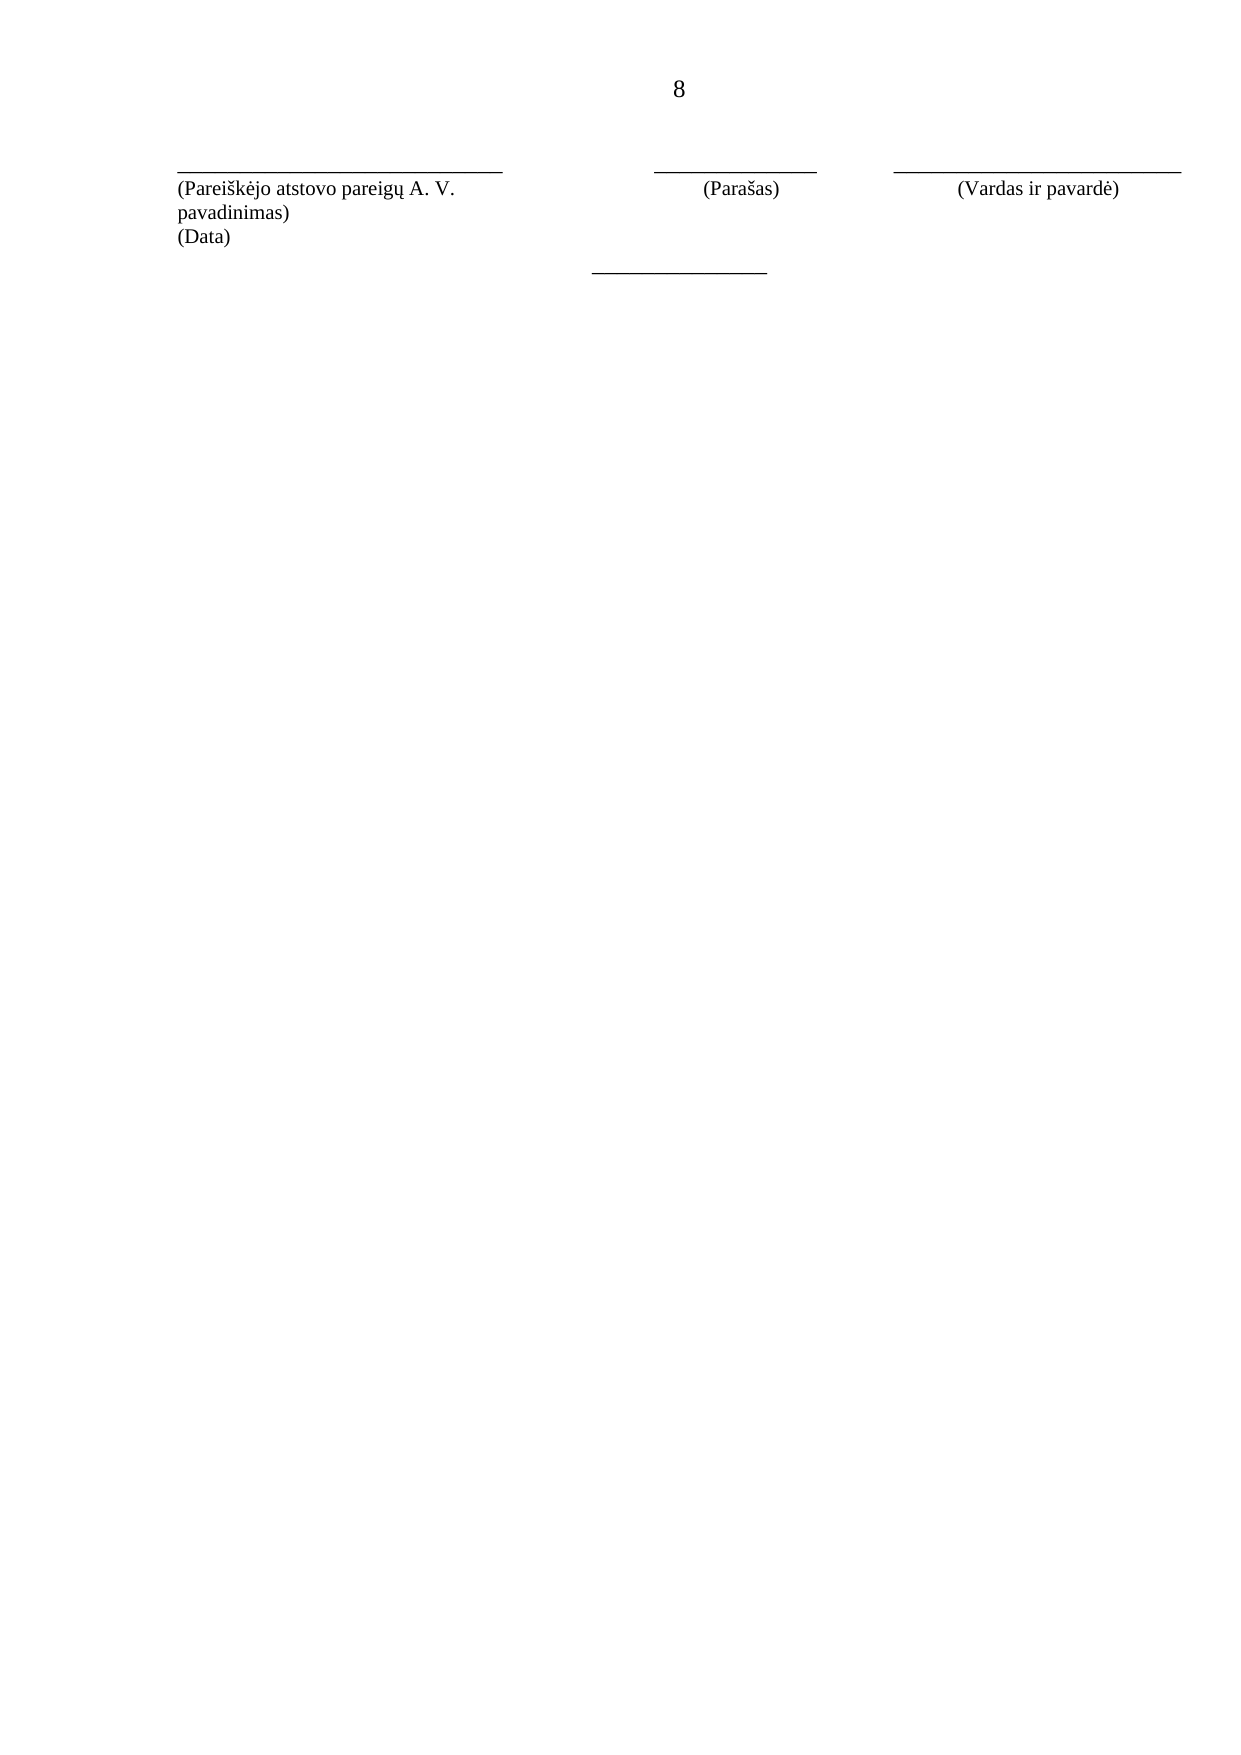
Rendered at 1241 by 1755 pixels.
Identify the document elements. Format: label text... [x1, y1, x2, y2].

text __________________________ _____________ _______________________ [177, 147, 1181, 176]
text pavadinimas) [177, 200, 1181, 224]
text ______________ [177, 248, 1181, 277]
text (Pareiškėjo atstovo pareigų A. V. (Parašas) (Vardas ir pavardė) [177, 176, 1181, 200]
text (Data) [177, 224, 1181, 248]
